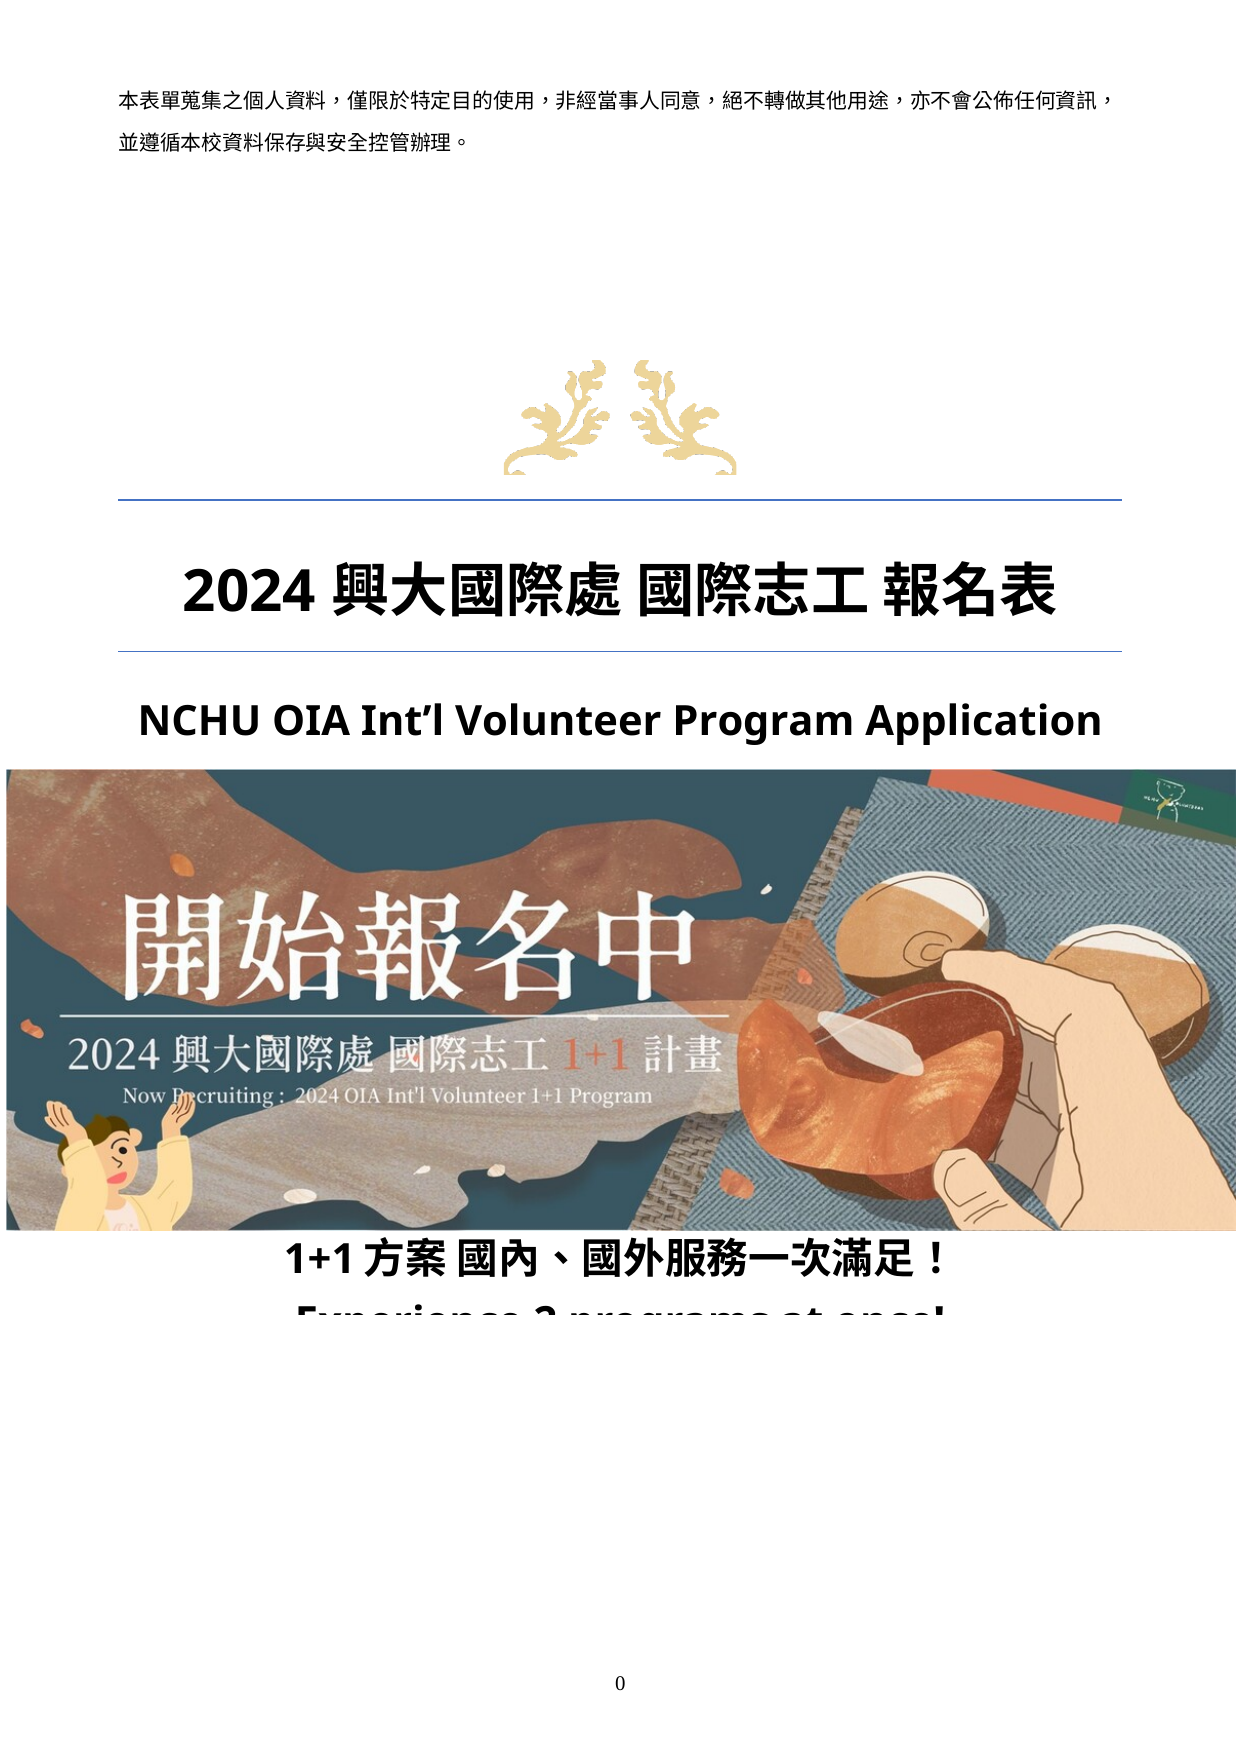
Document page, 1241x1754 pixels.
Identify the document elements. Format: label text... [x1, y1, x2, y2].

text 1+1方案 國內、國外服務一次滿足！ [83, 1231, 1158, 1286]
text NCHU OIA Int’l Volunteer Program Application [118, 677, 1122, 740]
text Experience 2 programs at once! [83, 1286, 1158, 1315]
text 2024 興大國際處 國際志工 報名表 [118, 501, 1122, 651]
